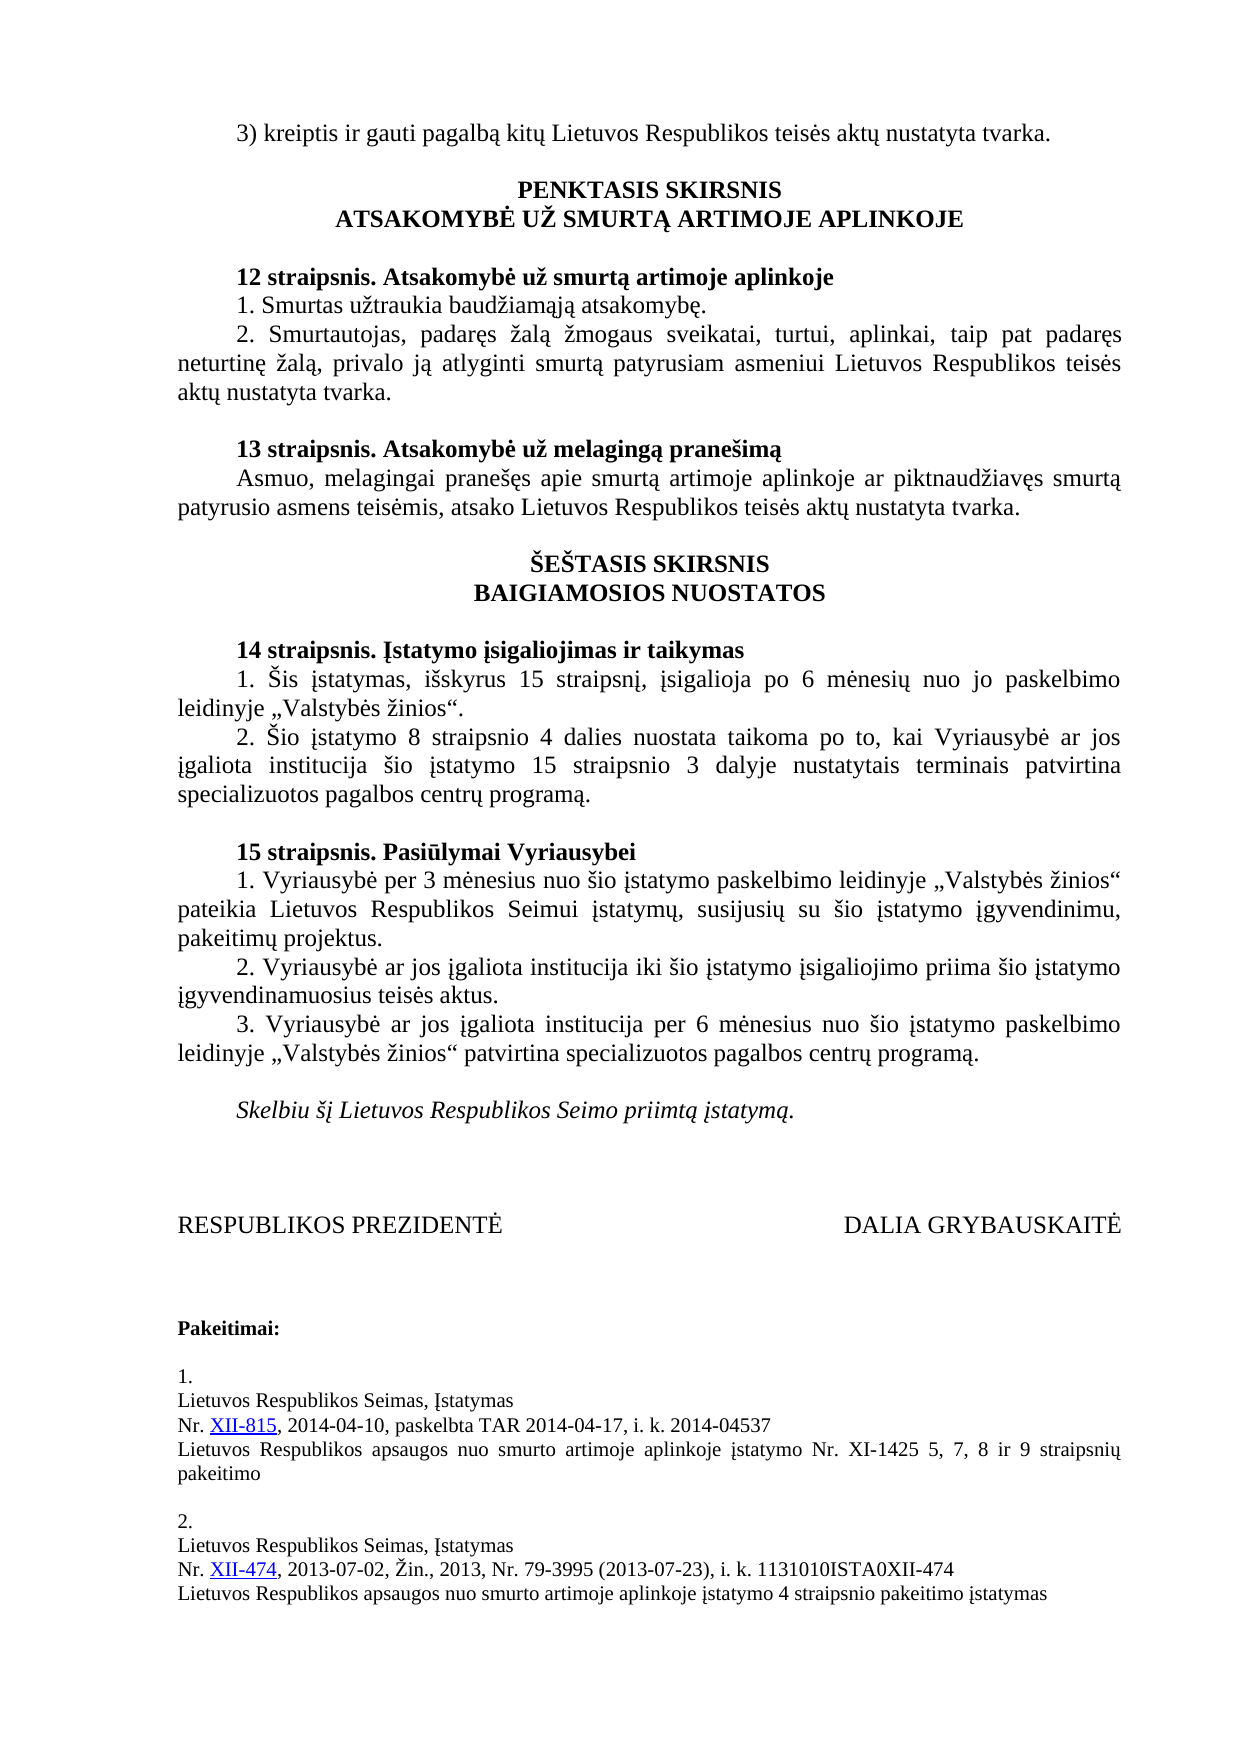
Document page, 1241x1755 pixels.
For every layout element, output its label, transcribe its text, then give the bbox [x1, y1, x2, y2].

text RESPUBLIKOS PREZIDENTĖ DALIA GRYBAUSKAITĖ [177, 1211, 1122, 1239]
text 1. Šis įstatymas, išskyrus 15 straipsnį, įsigalioja po 6 mėnesių nuo jo paskelbimo leidinyje „Valstybės žinios“. [177, 664, 1122, 722]
text BAIGIAMOSIOS NUOSTATOS [177, 578, 1122, 607]
text PENKTASIS SKIRSNIS [177, 176, 1122, 204]
text 1. Smurtas užtraukia baudžiamąją atsakomybę. [177, 291, 1122, 319]
text 1. [177, 1364, 1122, 1388]
text Skelbiu šį Lietuvos Respublikos Seimo priimtą įstatymą. [177, 1096, 1122, 1124]
text 2. Šio įstatymo 8 straipsnio 4 dalies nuostata taikoma po to, kai Vyriausybė ar jos įgaliota institucija šio įstatymo 15 straipsnio 3 dalyje nustatytais terminais patvirtina specializuotos pagalbos centrų programą. [177, 722, 1122, 808]
text 12 straipsnis. Atsakomybė už smurtą artimoje aplinkoje [177, 262, 1122, 291]
text Lietuvos Respublikos apsaugos nuo smurto artimoje aplinkoje įstatymo 4 straipsnio pakeitimo įstatymas [177, 1581, 1122, 1605]
text 14 straipsnis. Įstatymo įsigaliojimas ir taikymas [177, 636, 1122, 664]
text Lietuvos Respublikos Seimas, Įstatymas [177, 1533, 1122, 1557]
text 15 straipsnis. Pasiūlymai Vyriausybei [177, 837, 1122, 866]
text 1. Vyriausybė per 3 mėnesius nuo šio įstatymo paskelbimo leidinyje „Valstybės žinios“ pateikia Lietuvos Respublikos Seimui įstatymų, susijusių su šio įstatymo įgyvendinimu, pakeitimų projektus. [177, 866, 1122, 952]
text Nr. XII-474, 2013-07-02, Žin., 2013, Nr. 79-3995 (2013-07-23), i. k. 1131010ISTA0XII-474 [177, 1557, 1122, 1581]
text 13 straipsnis. Atsakomybė už melagingą pranešimą [177, 434, 1122, 463]
text 2. Smurtautojas, padaręs žalą žmogaus sveikatai, turtui, aplinkai, taip pat padaręs neturtinę žalą, privalo ją atlyginti smurtą patyrusiam asmeniui Lietuvos Respublikos teisės aktų nustatyta tvarka. [177, 319, 1122, 406]
text 3. Vyriausybė ar jos įgaliota institucija per 6 mėnesius nuo šio įstatymo paskelbimo leidinyje „Valstybės žinios“ patvirtina specializuotos pagalbos centrų programą. [177, 1009, 1122, 1067]
text ŠEŠTASIS SKIRSNIS [177, 549, 1122, 578]
text Nr. XII-815, 2014-04-10, paskelbta TAR 2014-04-17, i. k. 2014-04537 [177, 1412, 1122, 1437]
text Asmuo, melagingai pranešęs apie smurtą artimoje aplinkoje ar piktnaudžiavęs smurtą patyrusio asmens teisėmis, atsako Lietuvos Respublikos teisės aktų nustatyta tvarka. [177, 463, 1122, 521]
text ATSAKOMYBĖ UŽ SMURTĄ ARTIMOJE APLINKOJE [177, 204, 1122, 233]
text Lietuvos Respublikos apsaugos nuo smurto artimoje aplinkoje įstatymo Nr. XI-1425 5, 7, 8 ir 9 straipsnių pakeitimo [177, 1437, 1122, 1485]
text 2. [177, 1509, 1122, 1533]
text Pakeitimai: [177, 1316, 1122, 1340]
text 3) kreiptis ir gauti pagalbą kitų Lietuvos Respublikos teisės aktų nustatyta tvarka. [177, 118, 1122, 147]
text Lietuvos Respublikos Seimas, Įstatymas [177, 1388, 1122, 1412]
text 2. Vyriausybė ar jos įgaliota institucija iki šio įstatymo įsigaliojimo priima šio įstatymo įgyvendinamuosius teisės aktus. [177, 952, 1122, 1009]
